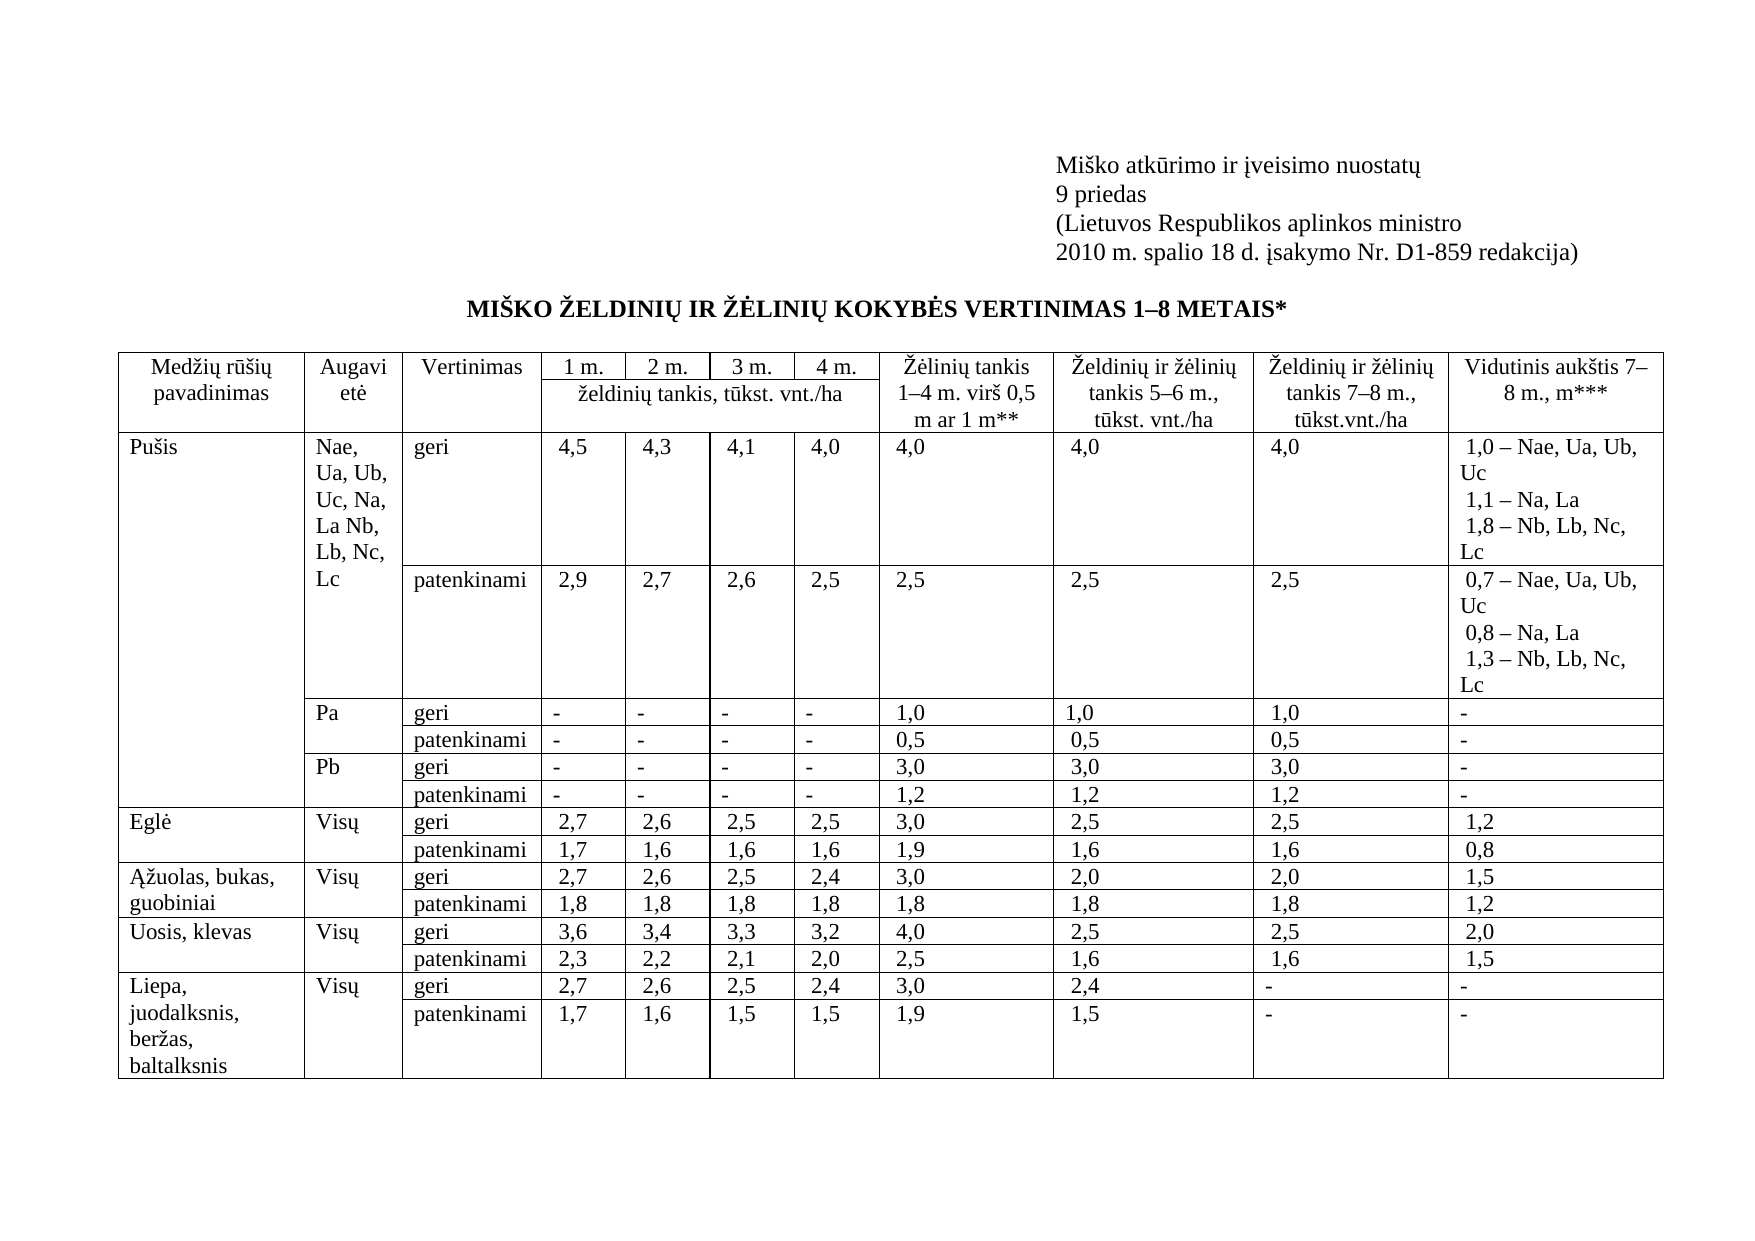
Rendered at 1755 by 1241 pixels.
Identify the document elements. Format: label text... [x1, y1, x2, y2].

table_cell geri [403, 808, 541, 834]
table_cell - [711, 781, 794, 807]
table_cell ≥ 3,3 [711, 918, 794, 944]
table_header Želdinių ir žėlinių tankis 5–6 m., tūkst. vnt./ha [1054, 353, 1253, 432]
table_cell Ąžuolas, bukas, guobiniai [119, 863, 304, 917]
table_cell ≥ 4,0 [880, 918, 1053, 944]
table_cell ≥ 1,8 [711, 890, 794, 917]
table_cell ≥ 2,0 [1254, 863, 1448, 889]
table_cell patenkinami [403, 726, 541, 752]
table_cell ≥ 2,7 [626, 566, 709, 698]
table_cell Liepa, juodalksnis, beržas, baltalksnis [119, 973, 304, 1078]
table_header Žėlinių tankis 1–4 m. virš 0,5 m ar 1 m** [880, 353, 1053, 432]
table_header Medžių rūšių pavadinimas [119, 353, 304, 432]
table_cell ≥ 1,6 [1254, 945, 1448, 972]
table_cell geri [403, 863, 541, 889]
table_cell - [795, 726, 879, 752]
table_cell ≥ 2,5 [1254, 808, 1448, 834]
table_cell ≥ 4,0 [795, 433, 879, 565]
table_cell ≥ 4,0 [880, 433, 1053, 565]
table_cell - [1254, 973, 1448, 999]
table_cell ≥ 3,0 [880, 973, 1053, 999]
table_cell ≥ 0,7 – Nae, Ua, Ub, Uc ≥ 0,8 – Na, La ≥ 1,3 – Nb, Lb, Nc, Lc [1449, 566, 1663, 698]
table_cell Visų [305, 808, 402, 862]
table_cell ≥ 1,9 [880, 1000, 1053, 1078]
table_cell ≥ 1,6 [626, 1000, 709, 1078]
table_cell ≥ 1,8 [542, 890, 625, 917]
table_cell ≥ 1,7 [542, 1000, 625, 1078]
table_cell geri [403, 754, 541, 780]
table_header 3 m. [711, 353, 794, 379]
table_cell patenkinami [403, 1000, 541, 1078]
table_cell ≥ 1,5 [1449, 863, 1663, 889]
table_cell ≥ 1,7 [542, 836, 625, 862]
text 9 priedas [1056, 179, 1636, 208]
table_header Vertinimas [403, 353, 541, 432]
table_header Vidutinis aukštis 7–8 m., m*** [1449, 353, 1663, 432]
table_cell patenkinami [403, 890, 541, 917]
table_cell - [542, 699, 625, 725]
table_header 4 m. [795, 353, 879, 379]
table_cell ≥ 1,8 [626, 890, 709, 917]
table_cell ≥ 1,5 [1054, 1000, 1253, 1078]
table_cell ≥ 2,5 [1054, 566, 1253, 698]
table_cell ≥ 2,5 [711, 973, 794, 999]
table_cell - [795, 699, 879, 725]
table_cell ≥ 2,6 [711, 566, 794, 698]
table_cell - [542, 726, 625, 752]
table_cell ≥ 3,0 [880, 754, 1053, 780]
table_cell ≥ 0,5 [880, 726, 1053, 752]
table_cell ≥ 4,5 [542, 433, 625, 565]
table_cell - [626, 699, 709, 725]
table_cell - [711, 754, 794, 780]
table_cell ≥ 0,8 [1449, 836, 1663, 862]
table_cell - [626, 781, 709, 807]
table_cell Visų [305, 863, 402, 917]
table_cell Nae, Ua, Ub, Uc, Na, La Nb, Lb, Nc, Lc [305, 433, 402, 698]
table_cell geri [403, 699, 541, 725]
table_cell ≥ 1,6 [1054, 945, 1253, 972]
table_cell ≥ 4,0 [1054, 433, 1253, 565]
table_cell ≥ 2,5 [1254, 918, 1448, 944]
table_cell ≥ 2,6 [626, 808, 709, 834]
table_cell ≥ 4,1 [711, 433, 794, 565]
table_header Želdinių ir žėlinių tankis 7–8 m., tūkst.vnt./ha [1254, 353, 1448, 432]
table_cell - [542, 754, 625, 780]
table_cell - [1449, 754, 1663, 780]
table_cell ≥ 3,4 [626, 918, 709, 944]
table_cell ≥ 1,8 [795, 890, 879, 917]
table_cell ≥ 1,5 [711, 1000, 794, 1078]
table_cell Pb [305, 754, 402, 807]
table_cell ≥ 1,6 [1254, 836, 1448, 862]
table_cell ≥ 2,0 [1449, 918, 1663, 944]
table_cell ≥ 2,5 [711, 808, 794, 834]
table_cell - [1449, 1000, 1663, 1078]
table_cell ≥ 2,3 [542, 945, 625, 972]
text (Lietuvos Respublikos aplinkos ministro [1056, 208, 1636, 237]
table_cell ≥ 1,0 [1254, 699, 1448, 725]
table_cell patenkinami [403, 836, 541, 862]
table_cell - [1449, 726, 1663, 752]
table_cell ≥ 1,0 – Nae, Ua, Ub, Uc ≥ 1,1 – Na, La ≥ 1,8 – Nb, Lb, Nc, Lc [1449, 433, 1663, 565]
table_cell ≥ 1,6 [1054, 836, 1253, 862]
table_cell ≥ 2,4 [795, 863, 879, 889]
table_cell ≥ 1,5 [795, 1000, 879, 1078]
table_cell ≥ 3,0 [1054, 754, 1253, 780]
table_cell - [626, 754, 709, 780]
table_cell ≥ 1,5 [1449, 945, 1663, 972]
table_cell geri [403, 973, 541, 999]
table_cell ≥ 2,1 [711, 945, 794, 972]
table_cell ≥ 1,8 [1054, 890, 1253, 917]
table_cell želdinių tankis, tūkst. vnt./ha [542, 380, 879, 432]
table_cell ≥ 2,5 [1054, 808, 1253, 834]
text Miško želdinių IR žėlinių kokybės vertinimas 1–8 metais* [118, 294, 1636, 323]
table_cell ≥ 3,0 [880, 863, 1053, 889]
table_cell ≥ 2,7 [542, 808, 625, 834]
table_cell ≥ 2,6 [626, 973, 709, 999]
table_cell ≥ 2,6 [626, 863, 709, 889]
table_cell ≥ 2,7 [542, 973, 625, 999]
table_cell - [542, 781, 625, 807]
table_header 2 m. [626, 353, 709, 379]
table_cell ≥ 0,5 [1054, 726, 1253, 752]
table_cell ≥ 2,5 [711, 863, 794, 889]
table_cell ≥ 4,0 [1254, 433, 1448, 565]
table_cell ≥ 1,6 [795, 836, 879, 862]
table_cell ≥ 1,2 [880, 781, 1053, 807]
table_header 1 m. [542, 353, 625, 379]
table_cell - [711, 726, 794, 752]
table_cell patenkinami [403, 945, 541, 972]
table_cell Visų [305, 918, 402, 972]
table_cell ≥ 1,9 [880, 836, 1053, 862]
table_cell - [626, 726, 709, 752]
table_cell ≥ 1,6 [711, 836, 794, 862]
table_cell Eglė [119, 808, 304, 862]
table_cell ≥ 1,0 [1054, 699, 1253, 725]
table_cell patenkinami [403, 566, 541, 698]
text Miško atkūrimo ir įveisimo nuostatų [1056, 151, 1636, 179]
table_cell - [795, 781, 879, 807]
table_cell ≥ 2,5 [880, 945, 1053, 972]
table_cell ≥ 1,6 [626, 836, 709, 862]
table_cell ≥ 1,0 [880, 699, 1053, 725]
table_cell - [1449, 781, 1663, 807]
table_cell ≥ 2,5 [1254, 566, 1448, 698]
table_cell ≥ 3,0 [880, 808, 1053, 834]
table_cell - [1254, 1000, 1448, 1078]
table_cell - [1449, 973, 1663, 999]
table_cell ≥ 3,6 [542, 918, 625, 944]
table_cell ≥ 2,2 [626, 945, 709, 972]
table_cell ≥ 2,0 [1054, 863, 1253, 889]
table_cell - [1449, 699, 1663, 725]
table_cell ≥ 3,2 [795, 918, 879, 944]
table_cell ≥ 2,5 [1054, 918, 1253, 944]
table_cell - [795, 754, 879, 780]
table_cell patenkinami [403, 781, 541, 807]
table_cell geri [403, 918, 541, 944]
table_cell geri [403, 433, 541, 565]
table_cell ≥ 4,3 [626, 433, 709, 565]
table_cell ≥ 1,2 [1449, 890, 1663, 917]
table_cell ≥ 1,8 [1254, 890, 1448, 917]
table_cell ≥ 2,4 [1054, 973, 1253, 999]
table_cell ≥ 3,0 [1254, 754, 1448, 780]
table_cell ≥ 2,9 [542, 566, 625, 698]
table_cell ≥ 0,5 [1254, 726, 1448, 752]
table_cell ≥ 2,5 [795, 808, 879, 834]
table_cell Uosis, klevas [119, 918, 304, 972]
table_cell ≥ 2,0 [795, 945, 879, 972]
table_cell ≥ 1,2 [1449, 808, 1663, 834]
table_cell ≥ 2,7 [542, 863, 625, 889]
table_cell ≥ 1,2 [1054, 781, 1253, 807]
table_header Augavietė [305, 353, 402, 432]
table_cell Pa [305, 699, 402, 752]
table_cell ≥ 1,2 [1254, 781, 1448, 807]
table_cell ≥ 2,4 [795, 973, 879, 999]
table_cell ≥ 1,8 [880, 890, 1053, 917]
table_cell Visų [305, 973, 402, 1078]
text 2010 m. spalio 18 d. įsakymo Nr. D1-859 redakcija) [1056, 237, 1636, 266]
table_cell - [711, 699, 794, 725]
table_cell ≥ 2,5 [795, 566, 879, 698]
table_cell Pušis [119, 433, 304, 807]
table_cell ≥ 2,5 [880, 566, 1053, 698]
